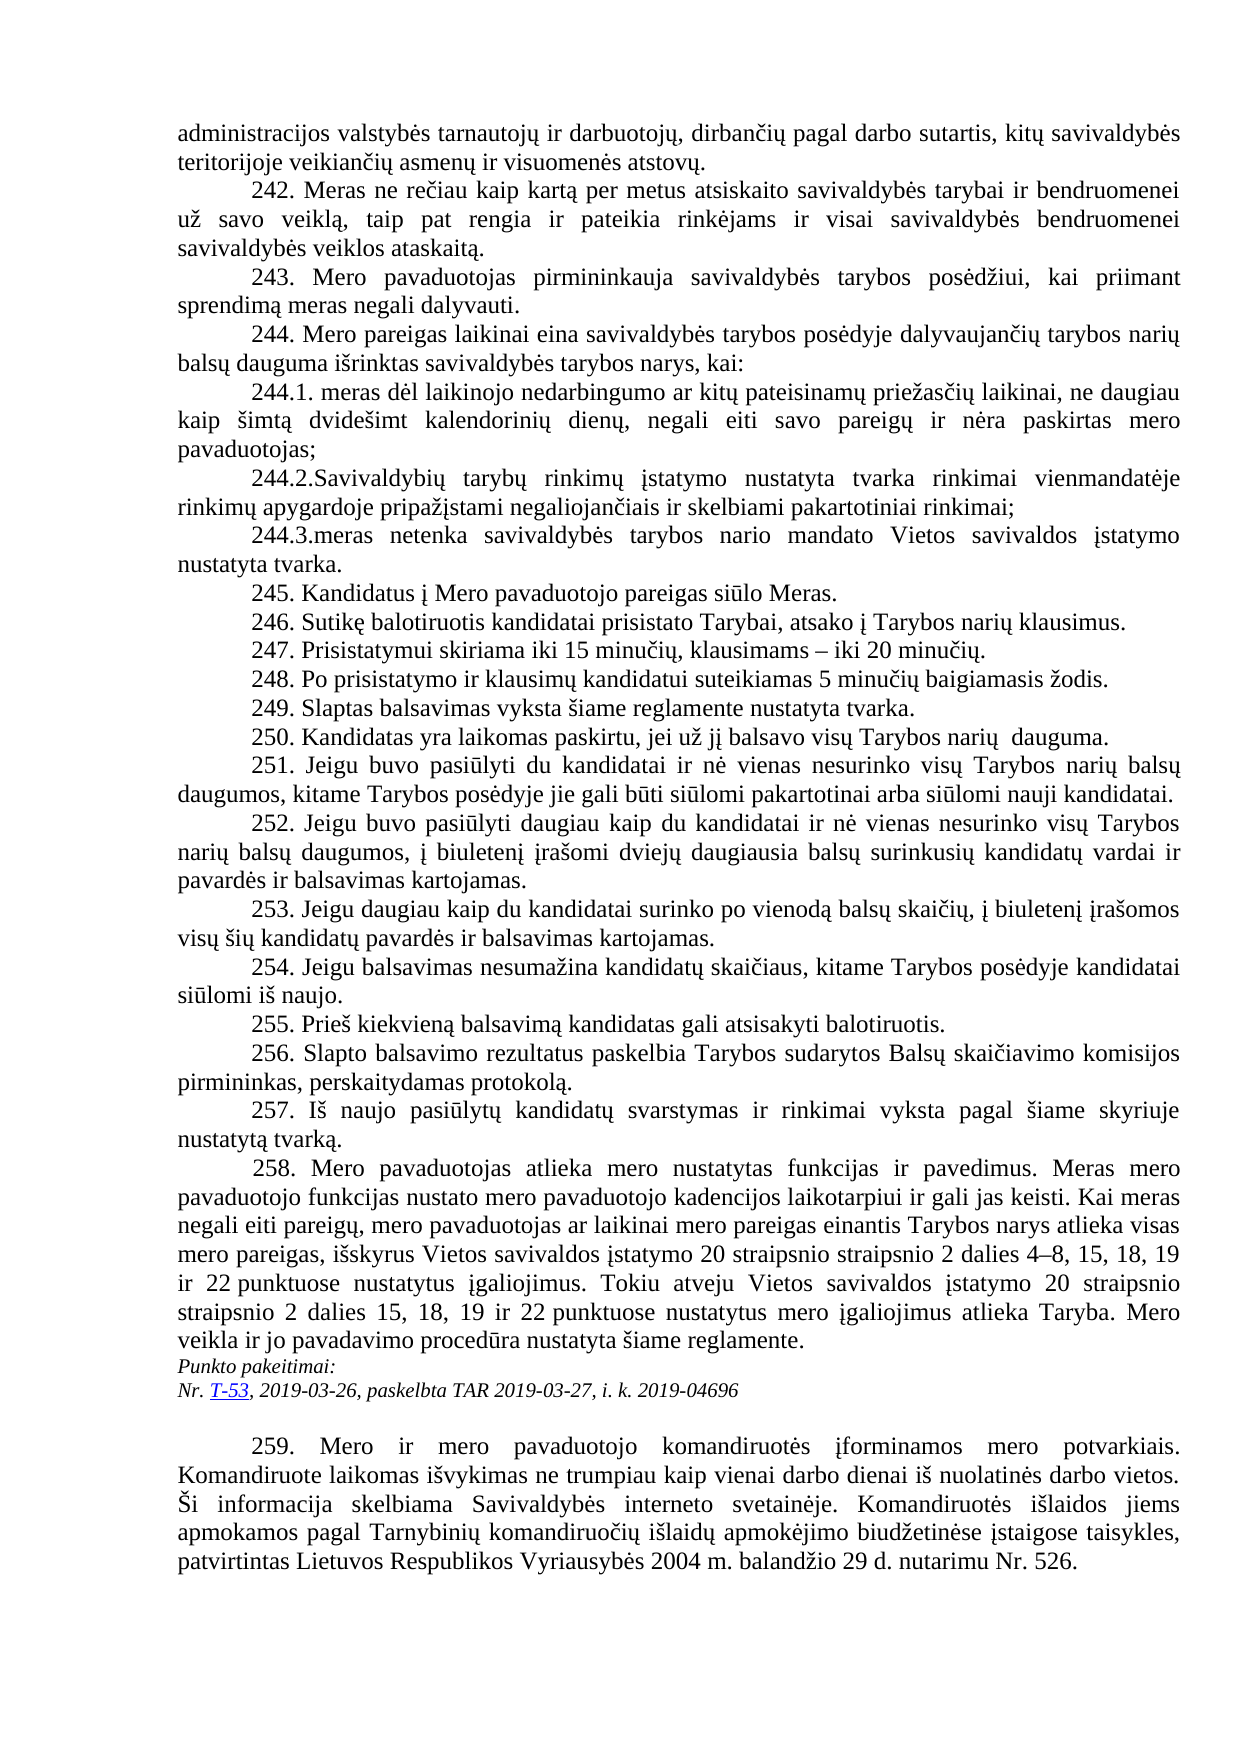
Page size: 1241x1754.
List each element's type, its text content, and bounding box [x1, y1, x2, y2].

text 256. Slapto balsavimo rezultatus paskelbia Tarybos sudarytos Balsų skaičiavimo komisijos pirmininkas, perskaitydamas protokolą. [177, 1038, 1181, 1096]
text 246. Sutikę balotiruotis kandidatai prisistato Tarybai, atsako į Tarybos narių klausimus. [177, 607, 1181, 636]
text 248. Po prisistatymo ir klausimų kandidatui suteikiamas 5 minučių baigiamasis žodis. [177, 664, 1181, 693]
text 245. Kandidatus į Mero pavaduotojo pareigas siūlo Meras. [177, 578, 1181, 607]
text 242. Meras ne rečiau kaip kartą per metus atsiskaito savivaldybės tarybai ir bendruomenei už savo veiklą, taip pat rengia ir pateikia rinkėjams ir visai savivaldybės bendruomenei savivaldybės veiklos ataskaitą. [177, 176, 1181, 262]
text 255. Prieš kiekvieną balsavimą kandidatas gali atsisakyti balotiruotis. [177, 1009, 1181, 1038]
text Punkto pakeitimai: [177, 1354, 1181, 1378]
text 259. Mero ir mero pavaduotojo komandiruotės įforminamos mero potvarkiais. Komandiruote laikomas išvykimas ne trumpiau kaip vienai darbo dienai iš nuolatinės darbo vietos. Ši informacija skelbiama Savivaldybės interneto svetainėje. Komandiruotės išlaidos jiems apmokamos pagal Tarnybinių komandiruočių išlaidų apmokėjimo biudžetinėse įstaigose taisykles, patvirtintas Lietuvos Respublikos Vyriausybės 2004 m. balandžio 29 d. nutarimu Nr. 526. [177, 1431, 1181, 1575]
text 258. Mero pavaduotojas atlieka mero nustatytas funkcijas ir pavedimus. Meras mero pavaduotojo funkcijas nustato mero pavaduotojo kadencijos laikotarpiui ir gali jas keisti. Kai meras negali eiti pareigų, mero pavaduotojas ar laikinai mero pareigas einantis Tarybos narys atlieka visas mero pareigas, išskyrus Vietos savivaldos įstatymo 20 straipsnio straipsnio 2 dalies 4–8, 15, 18, 19 ir 22 punktuose nustatytus įgaliojimus. Tokiu atveju Vietos savivaldos įstatymo 20 straipsnio straipsnio 2 dalies 15, 18, 19 ir 22 punktuose nustatytus mero įgaliojimus atlieka Taryba. Mero veikla ir jo pavadavimo procedūra nustatyta šiame reglamente. [177, 1153, 1181, 1354]
text 252. Jeigu buvo pasiūlyti daugiau kaip du kandidatai ir nė vienas nesurinko visų Tarybos narių balsų daugumos, į biuletenį įrašomi dviejų daugiausia balsų surinkusių kandidatų vardai ir pavardės ir balsavimas kartojamas. [177, 808, 1181, 894]
text 243. Mero pavaduotojas pirmininkauja savivaldybės tarybos posėdžiui, kai priimant sprendimą meras negali dalyvauti. [177, 262, 1181, 319]
text 244.3.meras netenka savivaldybės tarybos nario mandato Vietos savivaldos įstatymo nustatyta tvarka. [177, 521, 1181, 578]
text 247. Prisistatymui skiriama iki 15 minučių, klausimams – iki 20 minučių. [177, 636, 1181, 664]
text 250. Kandidatas yra laikomas paskirtu, jei už jį balsavo visų Tarybos narių dauguma. [177, 722, 1181, 751]
text 253. Jeigu daugiau kaip du kandidatai surinko po vienodą balsų skaičių, į biuletenį įrašomos visų šių kandidatų pavardės ir balsavimas kartojamas. [177, 894, 1181, 952]
text 254. Jeigu balsavimas nesumažina kandidatų skaičiaus, kitame Tarybos posėdyje kandidatai siūlomi iš naujo. [177, 952, 1181, 1009]
text administracijos valstybės tarnautojų ir darbuotojų, dirbančių pagal darbo sutartis, kitų savivaldybės teritorijoje veikiančių asmenų ir visuomenės atstovų. [177, 118, 1181, 176]
text 251. Jeigu buvo pasiūlyti du kandidatai ir nė vienas nesurinko visų Tarybos narių balsų daugumos, kitame Tarybos posėdyje jie gali būti siūlomi pakartotinai arba siūlomi nauji kandidatai. [177, 751, 1181, 808]
text 257. Iš naujo pasiūlytų kandidatų svarstymas ir rinkimai vyksta pagal šiame skyriuje nustatytą tvarką. [177, 1096, 1181, 1153]
text 244.2.Savivaldybių tarybų rinkimų įstatymo nustatyta tvarka rinkimai vienmandatėje rinkimų apygardoje pripažįstami negaliojančiais ir skelbiami pakartotiniai rinkimai; [177, 463, 1181, 521]
text Nr. T-53, 2019-03-26, paskelbta TAR 2019-03-27, i. k. 2019-04696 [177, 1378, 1181, 1402]
text 244.1. meras dėl laikinojo nedarbingumo ar kitų pateisinamų priežasčių laikinai, ne daugiau kaip šimtą dvidešimt kalendorinių dienų, negali eiti savo pareigų ir nėra paskirtas mero pavaduotojas; [177, 377, 1181, 463]
text 249. Slaptas balsavimas vyksta šiame reglamente nustatyta tvarka. [177, 693, 1181, 722]
text 244. Mero pareigas laikinai eina savivaldybės tarybos posėdyje dalyvaujančių tarybos narių balsų dauguma išrinktas savivaldybės tarybos narys, kai: [177, 319, 1181, 377]
